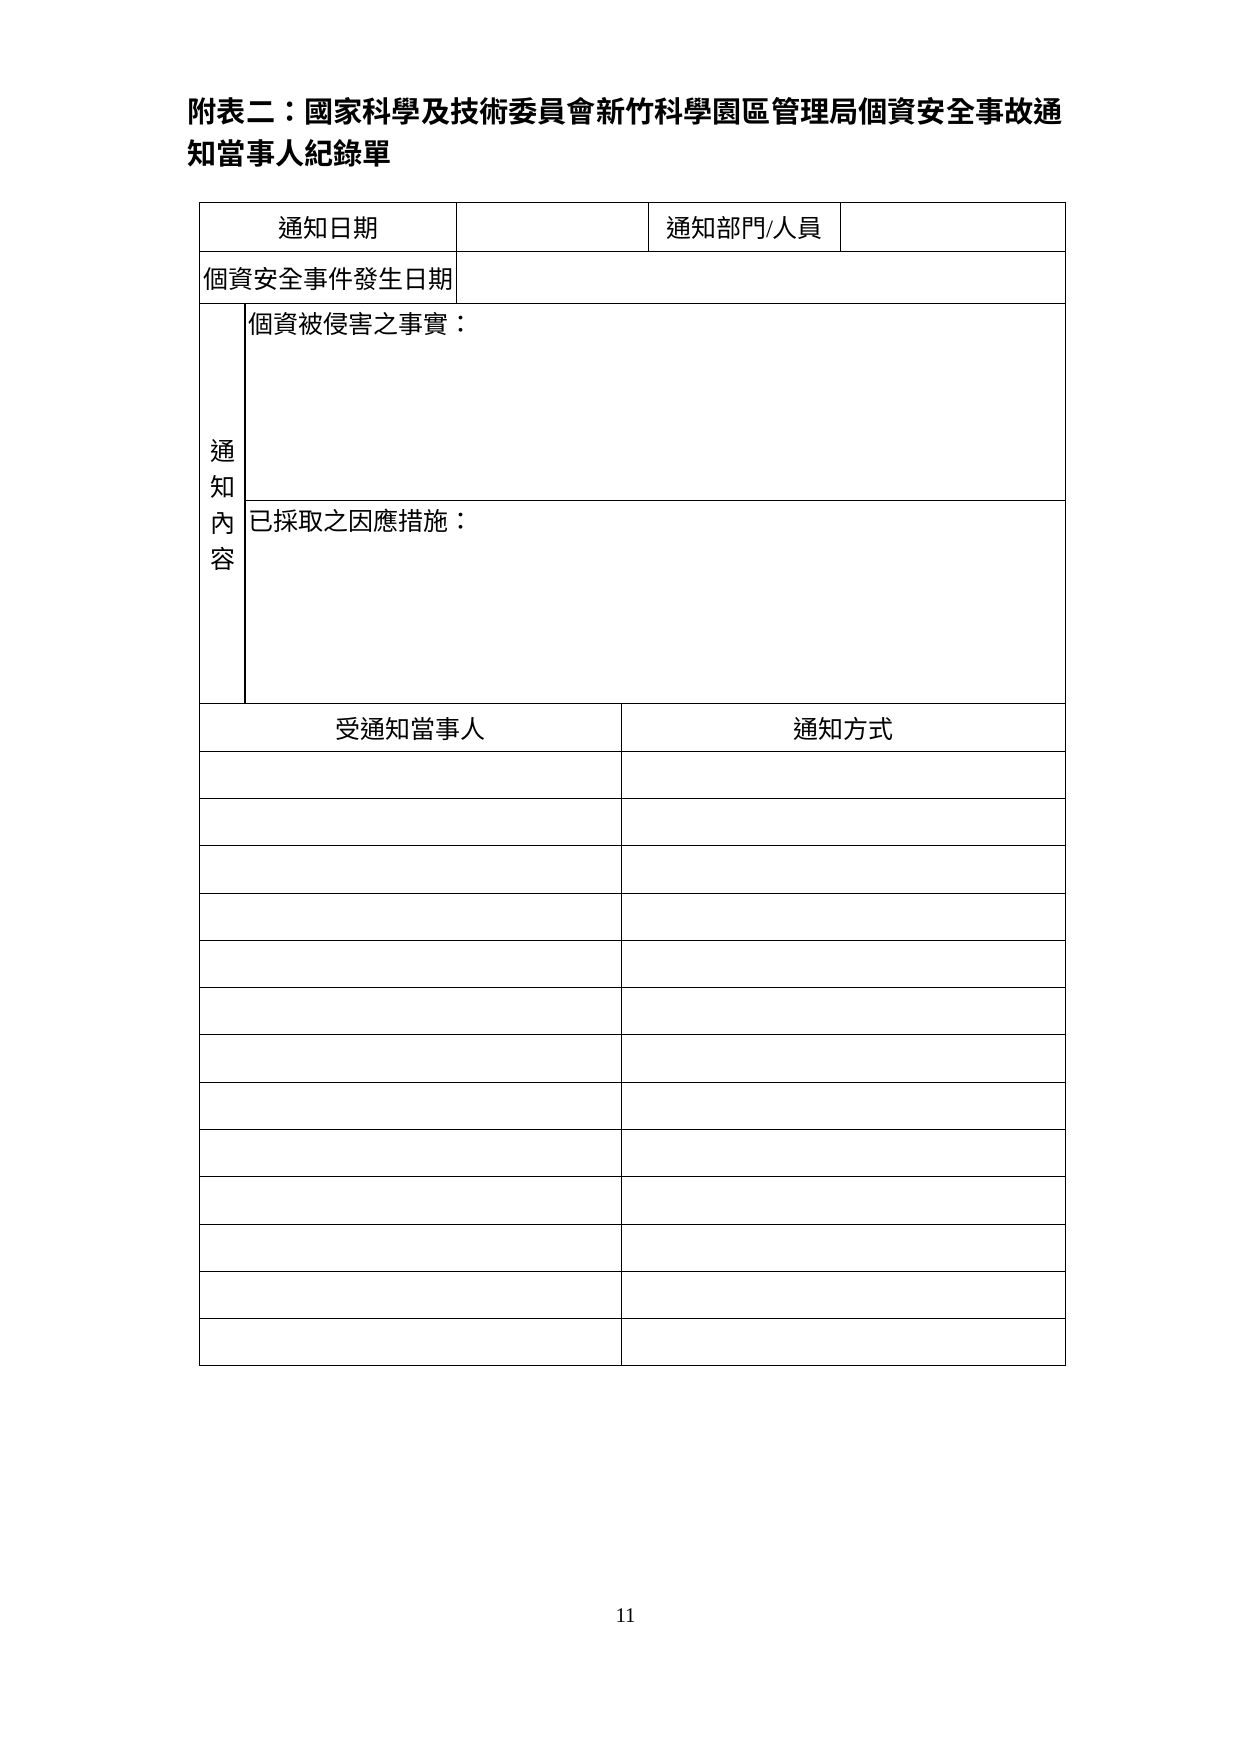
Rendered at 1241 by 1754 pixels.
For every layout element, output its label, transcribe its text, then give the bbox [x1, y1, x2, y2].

table_cell 已採取之因應措施： [246, 501, 1065, 703]
text 附表二：國家科學及技術委員會新竹科學園區管理局個資安全事故通知當事人紀錄單 [187, 89, 1063, 173]
table_cell 個資安全事件發生日期 [200, 252, 456, 303]
table_cell [622, 846, 1065, 892]
table_header 通知部門/人員 [649, 203, 840, 251]
table_header [457, 203, 648, 251]
table_cell [200, 1035, 621, 1082]
table_cell [622, 799, 1065, 845]
table_cell [200, 1319, 621, 1365]
table_cell [200, 988, 621, 1034]
table_cell [200, 752, 621, 798]
table_cell 通 知 內 容 [200, 304, 244, 703]
table_cell [622, 1035, 1065, 1082]
table_cell [200, 1225, 621, 1271]
table_cell [200, 894, 621, 940]
table_header [841, 203, 1065, 251]
table_header 通知日期 [200, 203, 456, 251]
table_cell [622, 752, 1065, 798]
table_cell [622, 1130, 1065, 1176]
table_cell 受通知當事人 [200, 704, 621, 751]
table_cell [622, 1083, 1065, 1129]
table_cell [457, 252, 1065, 303]
table_cell 個資被侵害之事實： [246, 304, 1065, 500]
table_cell [622, 1319, 1065, 1365]
table_cell [200, 846, 621, 892]
table_cell [622, 1272, 1065, 1318]
table_cell [200, 1083, 621, 1129]
table_cell [200, 1177, 621, 1223]
table_cell [200, 941, 621, 987]
table_cell [622, 941, 1065, 987]
table_cell 通知方式 [622, 704, 1065, 751]
table_cell [200, 1272, 621, 1318]
table_cell [622, 1225, 1065, 1271]
table_cell [622, 1177, 1065, 1223]
table_cell [200, 1130, 621, 1176]
table_cell [622, 988, 1065, 1034]
table_cell [622, 894, 1065, 940]
table_cell [200, 799, 621, 845]
